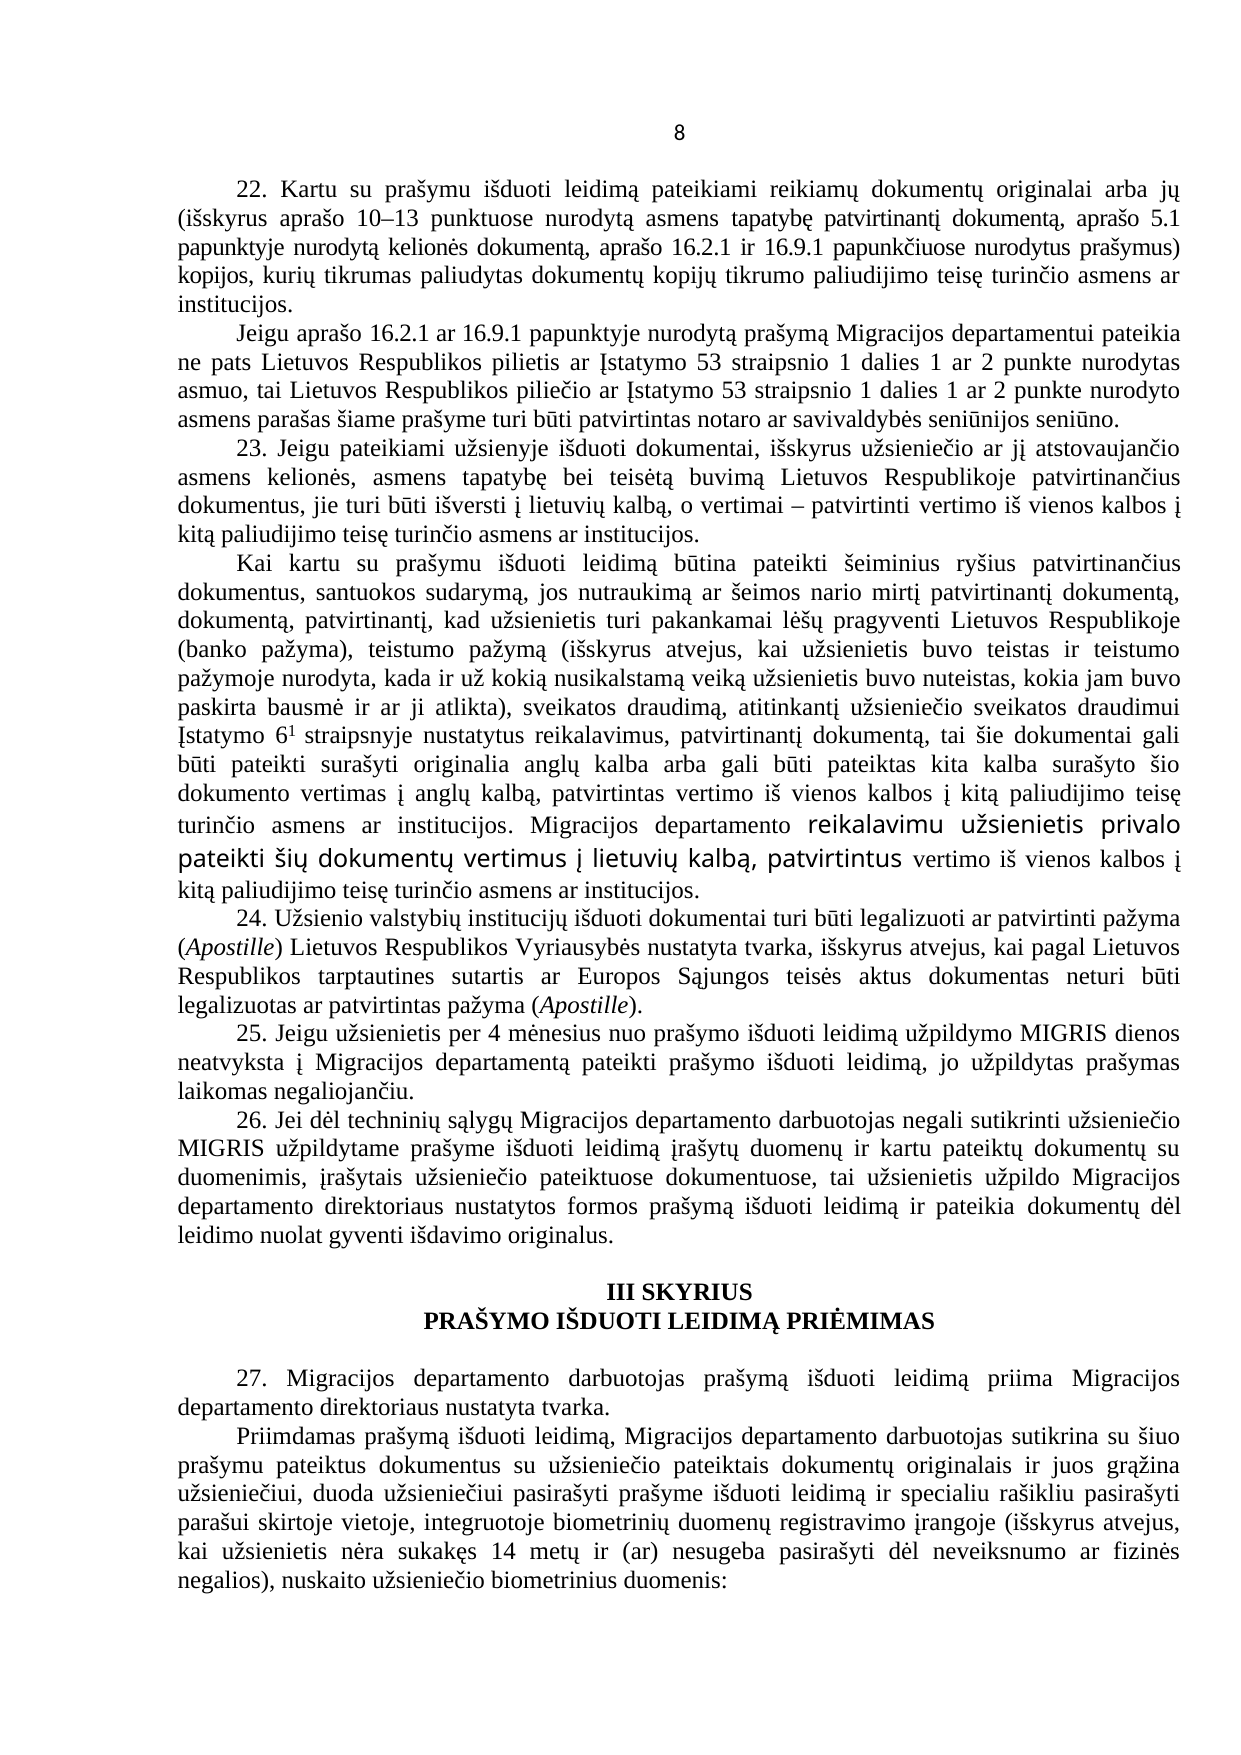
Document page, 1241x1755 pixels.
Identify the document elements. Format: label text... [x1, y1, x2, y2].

text 24. Užsienio valstybių institucijų išduoti dokumentai turi būti legalizuoti ar patvirtinti pažyma (Apostille) Lietuvos Respublikos Vyriausybės nustatyta tvarka, išskyrus atvejus, kai pagal Lietuvos Respublikos tarptautines sutartis ar Europos Sąjungos teisės aktus dokumentas neturi būti legalizuotas ar patvirtintas pažyma (Apostille). [177, 903, 1181, 1018]
text 23. Jeigu pateikiami užsienyje išduoti dokumentai, išskyrus užsieniečio ar jį atstovaujančio asmens kelionės, asmens tapatybę bei teisėtą buvimą Lietuvos Respublikoje patvirtinančius dokumentus, jie turi būti išversti į lietuvių kalbą, o vertimai – patvirtinti vertimo iš vienos kalbos į kitą paliudijimo teisę turinčio asmens ar institucijos. [177, 433, 1181, 548]
text Priimdamas prašymą išduoti leidimą, Migracijos departamento darbuotojas sutikrina su šiuo prašymu pateiktus dokumentus su užsieniečio pateiktais dokumentų originalais ir juos grąžina užsieniečiui, duoda užsieniečiui pasirašyti prašyme išduoti leidimą ir specialiu rašikliu pasirašyti parašui skirtoje vietoje, integruotoje biometrinių duomenų registravimo įrangoje (išskyrus atvejus, kai užsienietis nėra sukakęs 14 metų ir (ar) nesugeba pasirašyti dėl neveiksnumo ar fizinės negalios), nuskaito užsieniečio biometrinius duomenis: [177, 1421, 1181, 1593]
text Jeigu aprašo 16.2.1 ar 16.9.1 papunktyje nurodytą prašymą Migracijos departamentui pateikia ne pats Lietuvos Respublikos pilietis ar Įstatymo 53 straipsnio 1 dalies 1 ar 2 punkte nurodytas asmuo, tai Lietuvos Respublikos piliečio ar Įstatymo 53 straipsnio 1 dalies 1 ar 2 punkte nurodyto asmens parašas šiame prašyme turi būti patvirtintas notaro ar savivaldybės seniūnijos seniūno. [177, 318, 1181, 433]
text Kai kartu su prašymu išduoti leidimą būtina pateikti šeiminius ryšius patvirtinančius dokumentus, santuokos sudarymą, jos nutraukimą ar šeimos nario mirtį patvirtinantį dokumentą, dokumentą, patvirtinantį, kad užsienietis turi pakankamai lėšų pragyventi Lietuvos Respublikoje (banko pažyma), teistumo pažymą (išskyrus atvejus, kai užsienietis buvo teistas ir teistumo pažymoje nurodyta, kada ir už kokią nusikalstamą veiką užsienietis buvo nuteistas, kokia jam buvo paskirta bausmė ir ar ji atlikta), sveikatos draudimą, atitinkantį užsieniečio sveikatos draudimui Įstatymo 61 straipsnyje nustatytus reikalavimus, patvirtinantį dokumentą, tai šie dokumentai gali būti pateikti surašyti originalia anglų kalba arba gali būti pateiktas kita kalba surašyto šio dokumento vertimas į anglų kalbą, patvirtintas vertimo iš vienos kalbos į kitą paliudijimo teisę turinčio asmens ar institucijos. Migracijos departamento reikalavimu užsienietis privalo pateikti šių dokumentų vertimus į lietuvių kalbą, patvirtintus vertimo iš vienos kalbos į kitą paliudijimo teisę turinčio asmens ar institucijos. [177, 548, 1181, 903]
text 25. Jeigu užsienietis per 4 mėnesius nuo prašymo išduoti leidimą užpildymo MIGRIS dienos neatvyksta į Migracijos departamentą pateikti prašymo išduoti leidimą, jo užpildytas prašymas laikomas negaliojančiu. [177, 1018, 1181, 1105]
text III Skyrius [177, 1277, 1181, 1306]
text 26. Jei dėl techninių sąlygų Migracijos departamento darbuotojas negali sutikrinti užsieniečio MIGRIS užpildytame prašyme išduoti leidimą įrašytų duomenų ir kartu pateiktų dokumentų su duomenimis, įrašytais užsieniečio pateiktuose dokumentuose, tai užsienietis užpildo Migracijos departamento direktoriaus nustatytos formos prašymą išduoti leidimą ir pateikia dokumentų dėl leidimo nuolat gyventi išdavimo originalus. [177, 1105, 1181, 1248]
text 22. Kartu su prašymu išduoti leidimą pateikiami reikiamų dokumentų originalai arba jų (išskyrus aprašo 10–13 punktuose nurodytą asmens tapatybę patvirtinantį dokumentą, aprašo 5.1 papunktyje nurodytą kelionės dokumentą, aprašo 16.2.1 ir 16.9.1 papunkčiuose nurodytus prašymus) kopijos, kurių tikrumas paliudytas dokumentų kopijų tikrumo paliudijimo teisę turinčio asmens ar institucijos. [177, 174, 1181, 318]
text 27. Migracijos departamento darbuotojas prašymą išduoti leidimą priima Migracijos departamento direktoriaus nustatyta tvarka. [177, 1363, 1181, 1421]
text PRAŠYMO IŠDUOTI LEIDIMĄ PRIĖMIMAS [177, 1306, 1181, 1335]
